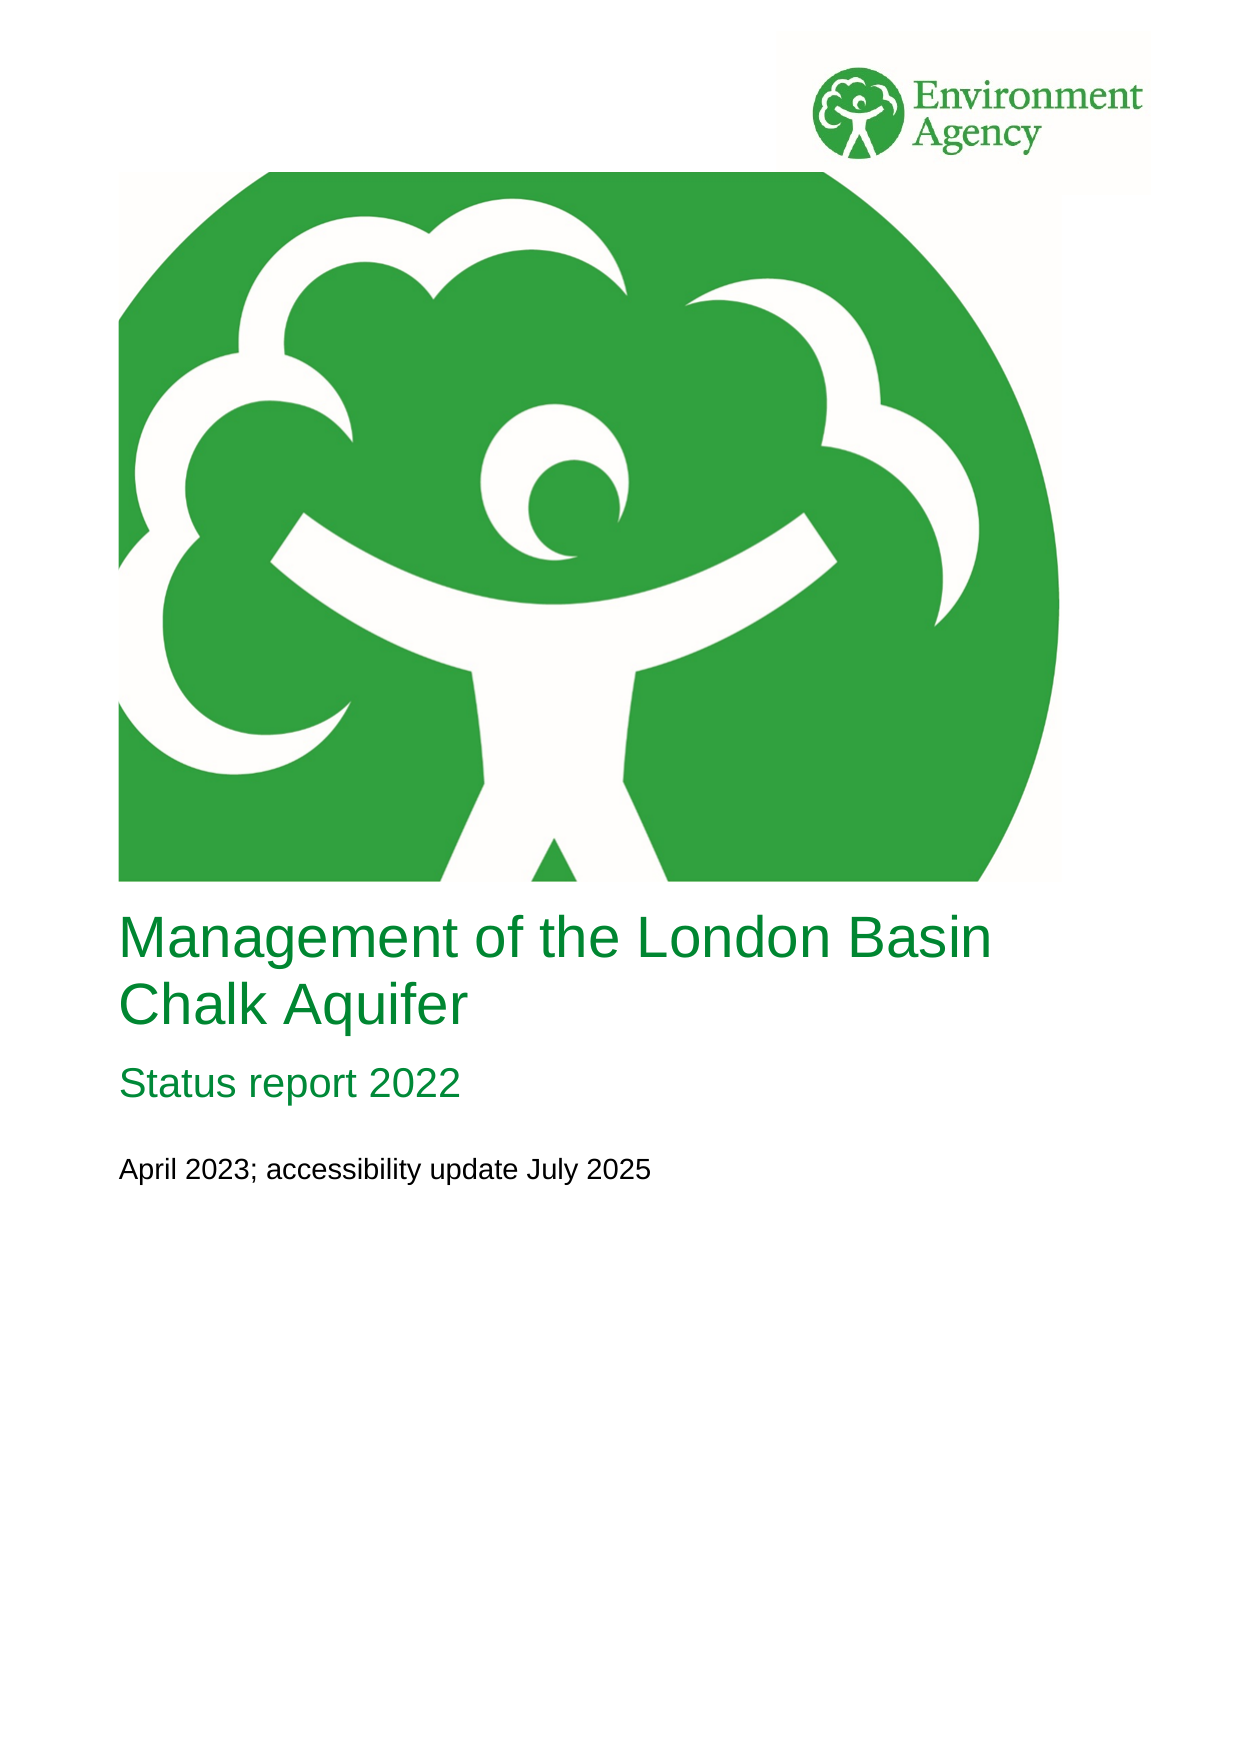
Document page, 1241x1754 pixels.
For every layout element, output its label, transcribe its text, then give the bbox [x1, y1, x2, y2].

text April 2023; accessibility update July 2025 [118, 1152, 1122, 1185]
subtitle Status report 2022 [118, 1058, 1122, 1106]
title Management of the London Basin Chalk Aquifer [118, 903, 1122, 1037]
